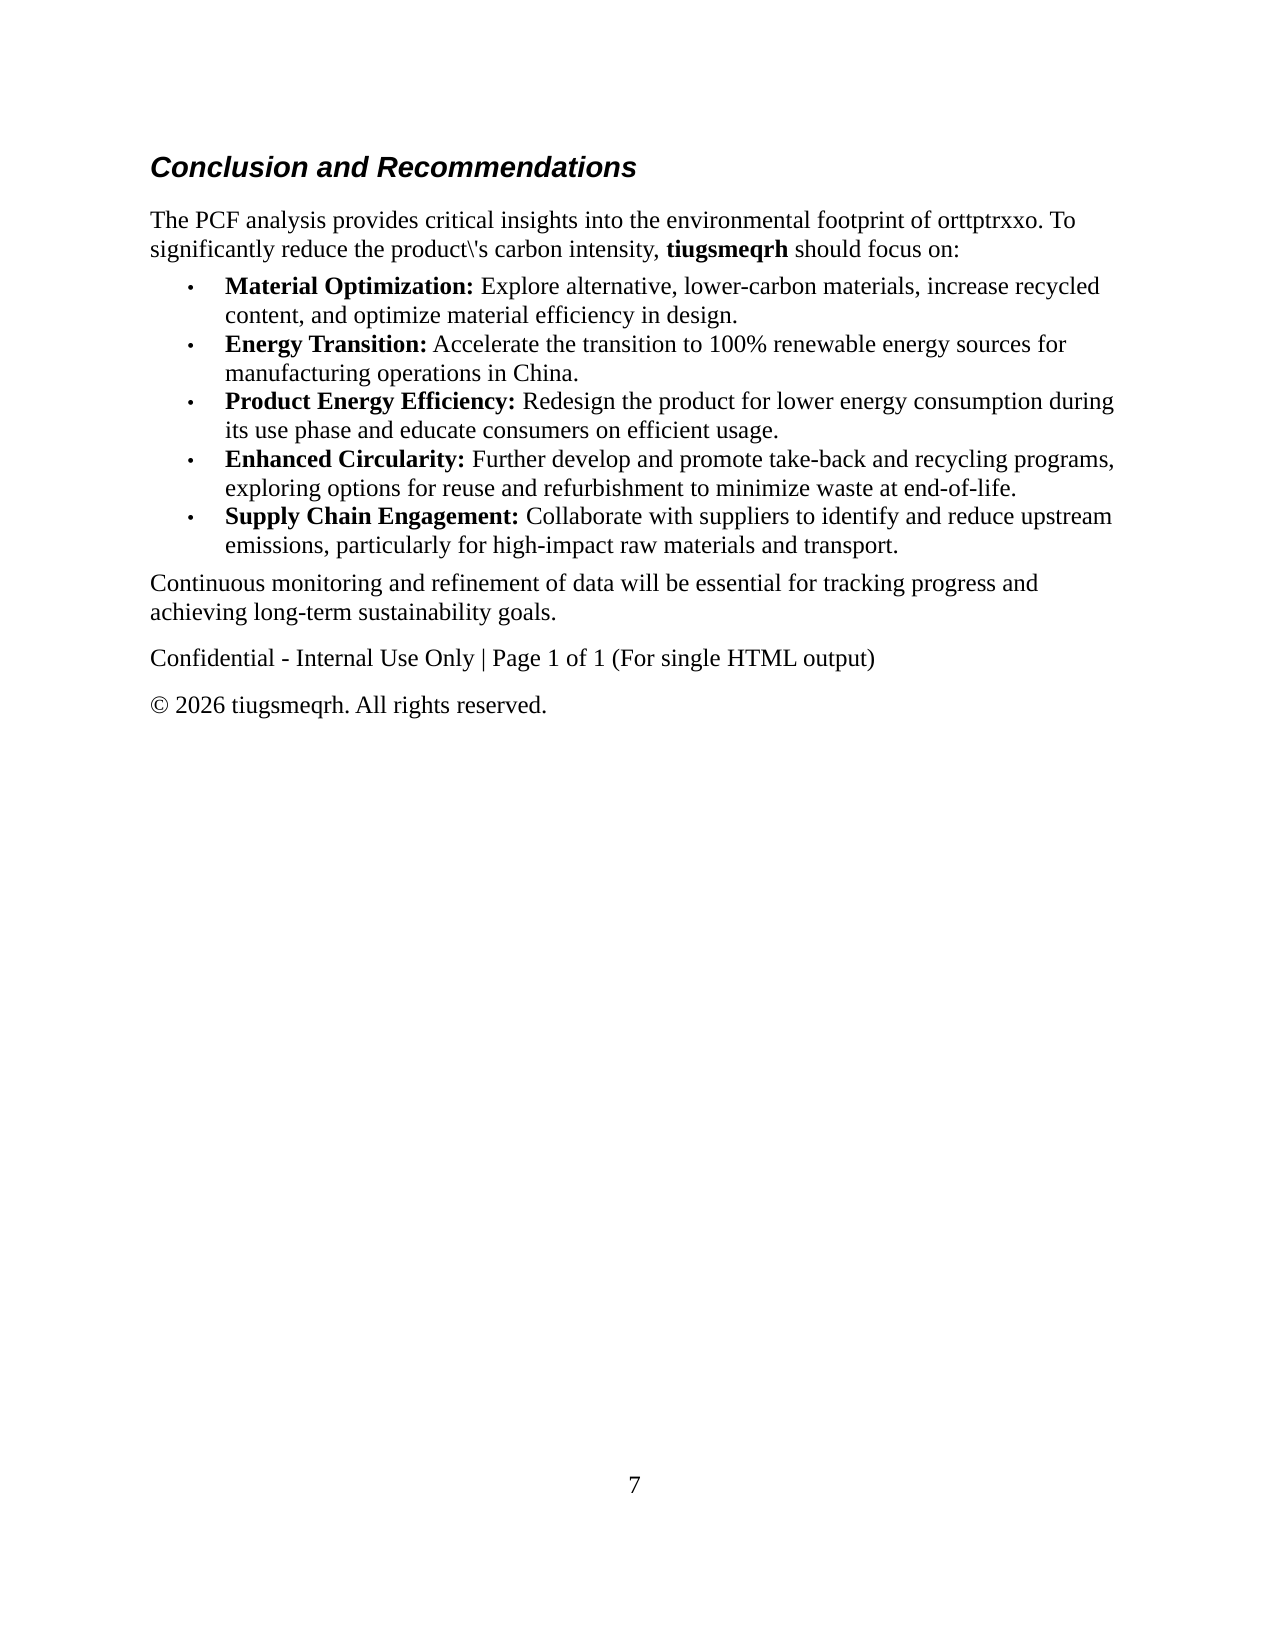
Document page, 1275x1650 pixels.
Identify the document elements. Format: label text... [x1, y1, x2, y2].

text The PCF analysis provides critical insights into the environmental footprint of orttptrxxo. To significantly reduce the product\'s carbon intensity, tiugsmeqrh should focus on: [150, 205, 1125, 262]
list Material Optimization: Explore alternative, lower-carbon materials, increase recycled content, and optimize material efficiency in design. [187, 271, 1125, 329]
list Enhanced Circularity: Further develop and promote take-back and recycling programs, exploring options for reuse and refurbishment to minimize waste at end-of-life. [187, 444, 1125, 501]
subtitle Conclusion and Recommendations [150, 150, 1125, 183]
text © 2026 tiugsmeqrh. All rights reserved. [150, 690, 1125, 719]
text Confidential - Internal Use Only | Page 1 of 1 (For single HTML output) [150, 643, 1125, 672]
text Continuous monitoring and refinement of data will be essential for tracking progress and achieving long-term sustainability goals. [150, 568, 1125, 625]
list Energy Transition: Accelerate the transition to 100% renewable energy sources for manufacturing operations in China. [187, 329, 1125, 386]
list Supply Chain Engagement: Collaborate with suppliers to identify and reduce upstream emissions, particularly for high-impact raw materials and transport. [187, 501, 1125, 559]
list Product Energy Efficiency: Redesign the product for lower energy consumption during its use phase and educate consumers on efficient usage. [187, 386, 1125, 444]
